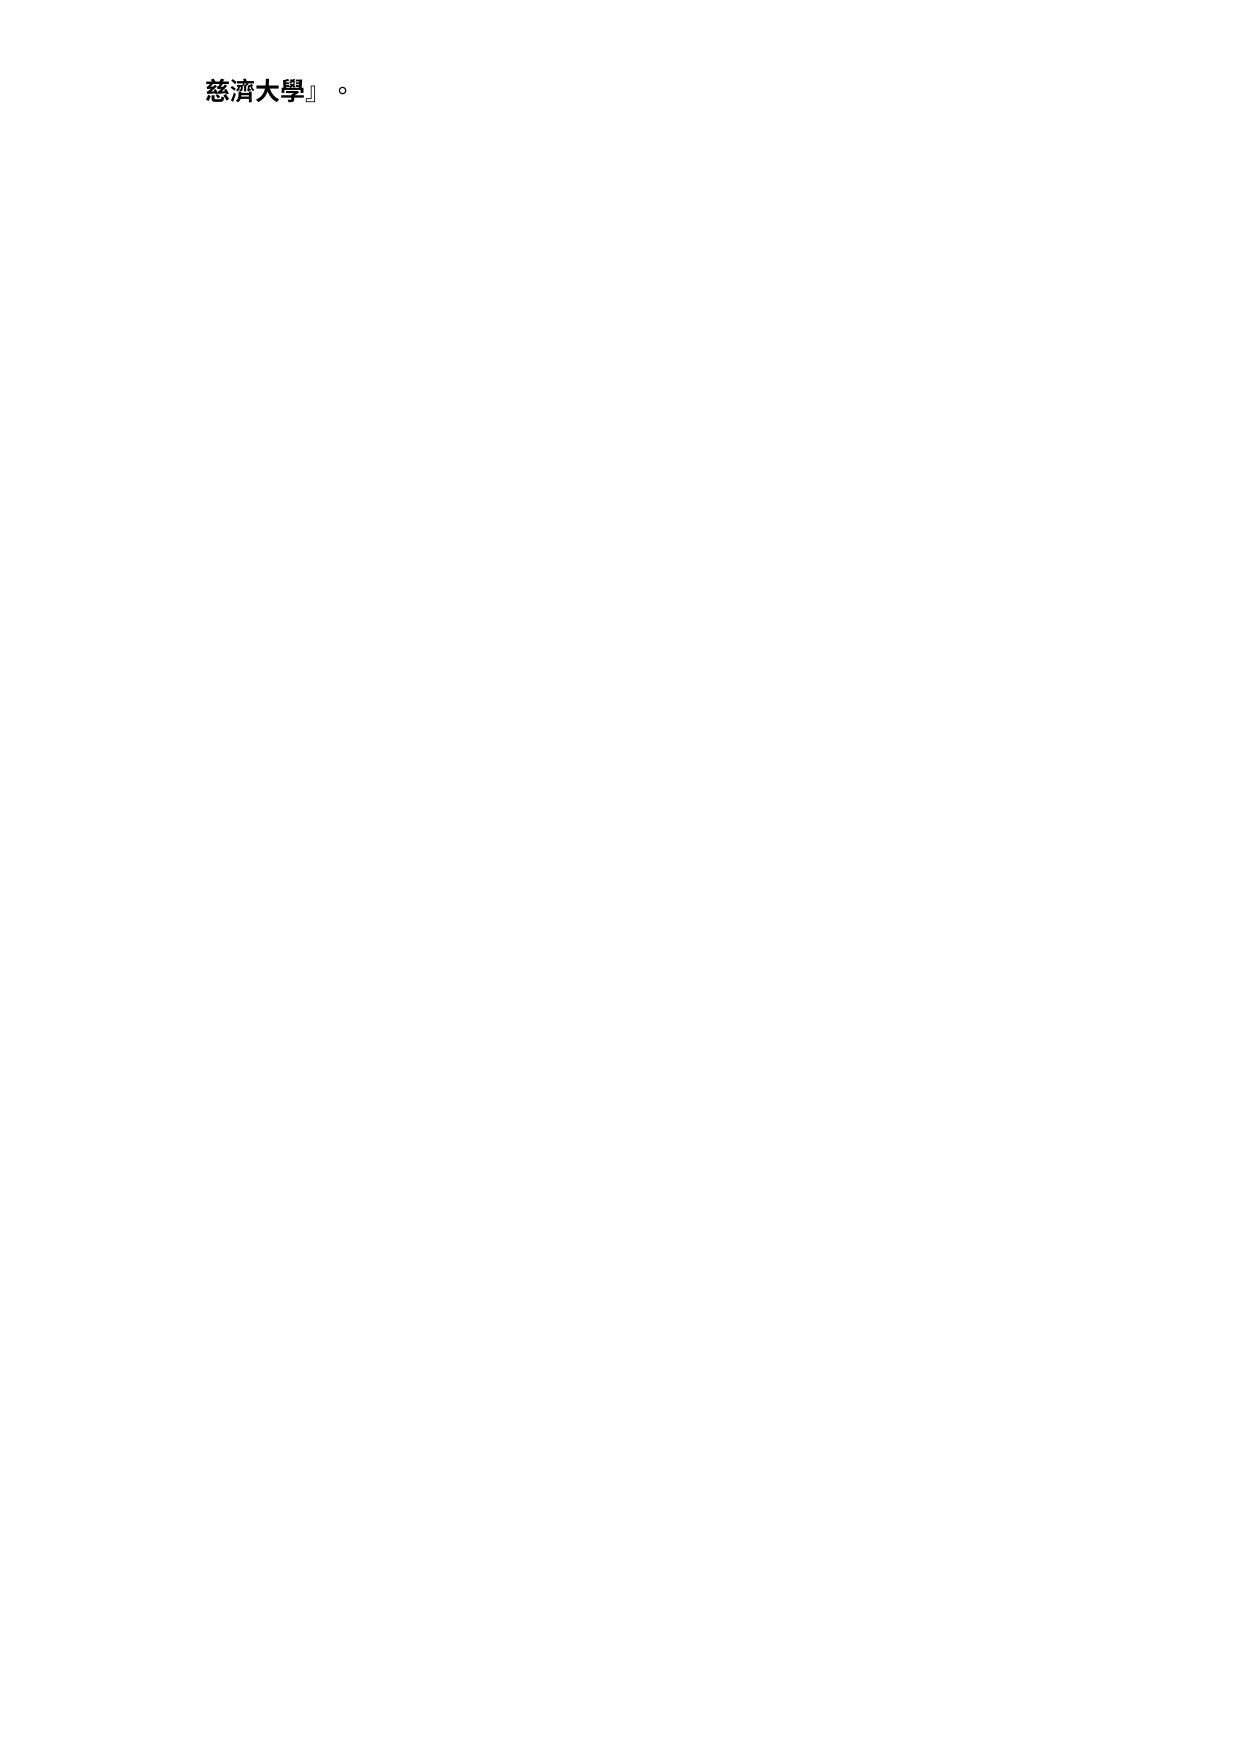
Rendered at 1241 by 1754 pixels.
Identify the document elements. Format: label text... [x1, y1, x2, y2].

list 慈濟大學』。 [168, 71, 1122, 108]
